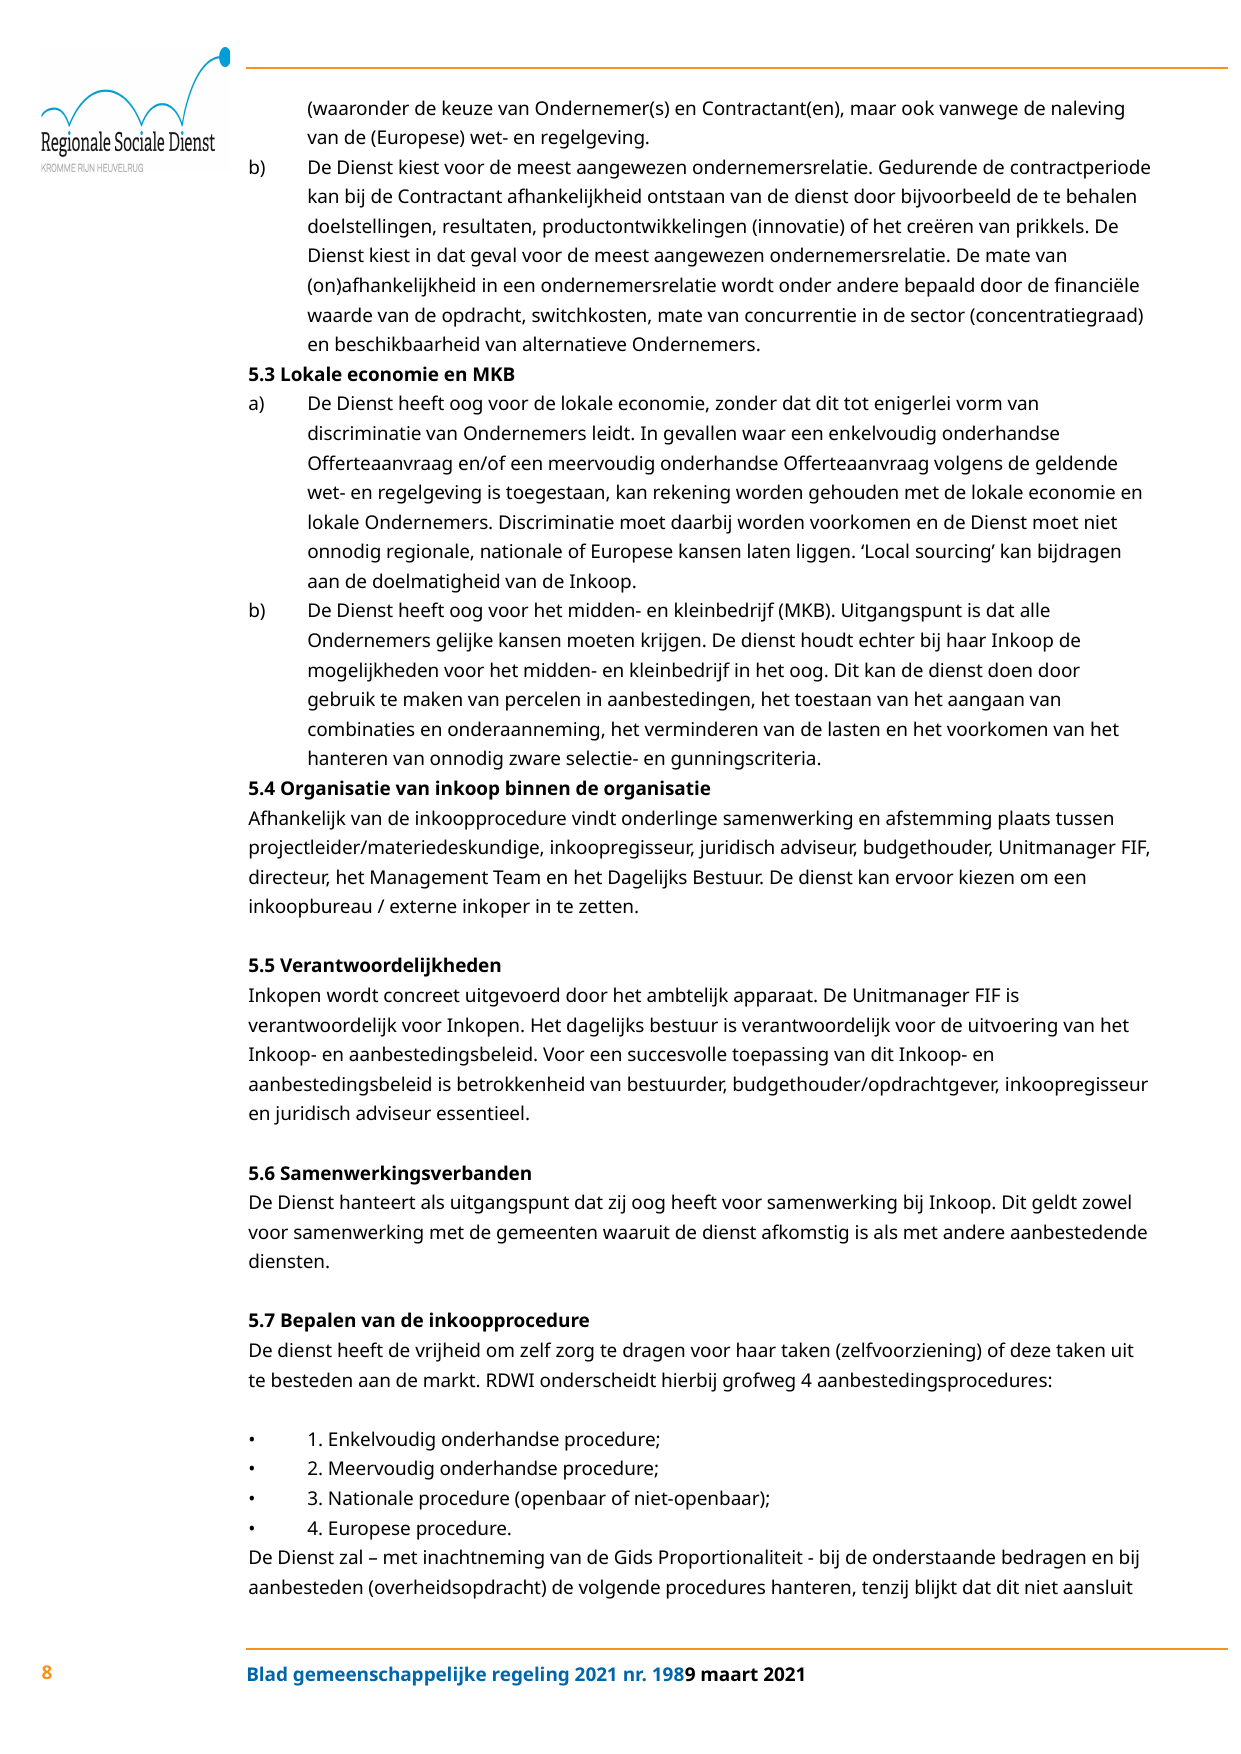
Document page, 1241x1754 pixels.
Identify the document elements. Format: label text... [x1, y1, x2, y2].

text Inkopen wordt concreet uitgevoerd door het ambtelijk apparaat. De Unitmanager FIF is verantwoordelijk voor Inkopen. Het dagelijks bestuur is verantwoordelijk voor de uitvoering van het Inkoop- en aanbestedingsbeleid. Voor een succesvolle toepassing van dit Inkoop- en aanbestedingsbeleid is betrokkenheid van bestuurder, budgethouder/opdrachtgever, inkoopregisseur en juridisch adviseur essentieel. [248, 982, 1152, 1126]
picture [41, 47, 231, 172]
text 5.4 Organisatie van inkoop binnen de organisatie [248, 775, 1152, 801]
list (waaronder de keuze van Ondernemer(s) en Contractant(en), maar ook vanwege de naleving van de (Europese) wet- en regelgeving. [248, 95, 1152, 150]
list De Dienst kiest voor de meest aangewezen ondernemersrelatie. Gedurende de contractperiode kan bij de Contractant afhankelijkheid ontstaan van de dienst door bijvoorbeeld de te behalen doelstellingen, resultaten, productontwikkelingen (innovatie) of het creëren van prikkels. De Dienst kiest in dat geval voor de meest aangewezen ondernemersrelatie. De mate van (on)afhankelijkheid in een ondernemersrelatie wordt onder andere bepaald door de financiële waarde van de opdracht, switchkosten, mate van concurrentie in de sector (concentratiegraad) en beschikbaarheid van alternatieve Ondernemers. [248, 154, 1152, 357]
list 3. Nationale procedure (openbaar of niet-openbaar); [248, 1485, 1152, 1511]
text De Dienst zal – met inachtneming van de Gids Proportionaliteit - bij de onderstaande bedragen en bij aanbesteden (overheidsopdracht) de volgende procedures hanteren, tenzij blijkt dat dit niet aansluit [248, 1544, 1152, 1600]
list De Dienst heeft oog voor de lokale economie, zonder dat dit tot enigerlei vorm van discriminatie van Ondernemers leidt. In gevallen waar een enkelvoudig onderhandse Offerteaanvraag en/of een meervoudig onderhandse Offerteaanvraag volgens de geldende wet- en regelgeving is toegestaan, kan rekening worden gehouden met de lokale economie en lokale Ondernemers. Discriminatie moet daarbij worden voorkomen en de Dienst moet niet onnodig regionale, nationale of Europese kansen laten liggen. ‘Local sourcing’ kan bijdragen aan de doelmatigheid van de Inkoop. [248, 391, 1152, 594]
text 5.6 Samenwerkingsverbanden [248, 1160, 1152, 1186]
list 1. Enkelvoudig onderhandse procedure; [248, 1426, 1152, 1452]
list De Dienst heeft oog voor het midden- en kleinbedrijf (MKB). Uitgangspunt is dat alle Ondernemers gelijke kansen moeten krijgen. De dienst houdt echter bij haar Inkoop de mogelijkheden voor het midden- en kleinbedrijf in het oog. Dit kan de dienst doen door gebruik te maken van percelen in aanbestedingen, het toestaan van het aangaan van combinaties en onderaanneming, het verminderen van de lasten en het voorkomen van het hanteren van onnodig zware selectie- en gunningscriteria. [248, 598, 1152, 771]
list 4. Europese procedure. [248, 1515, 1152, 1541]
text De dienst heeft de vrijheid om zelf zorg te dragen voor haar taken (zelfvoorziening) of deze taken uit te besteden aan de markt. RDWI onderscheidt hierbij grofweg 4 aanbestedingsprocedures: [248, 1337, 1152, 1393]
text 5.3 Lokale economie en MKB [248, 361, 1152, 387]
text 5.5 Verantwoordelijkheden [248, 953, 1152, 978]
text Afhankelijk van de inkoopprocedure vindt onderlinge samenwerking en afstemming plaats tussen projectleider/materiedeskundige, inkoopregisseur, juridisch adviseur, budgethouder, Unitmanager FIF, directeur, het Management Team en het Dagelijks Bestuur. De dienst kan ervoor kiezen om een inkoopbureau / externe inkoper in te zetten. [248, 805, 1152, 919]
list 2. Meervoudig onderhandse procedure; [248, 1456, 1152, 1481]
text De Dienst hanteert als uitgangspunt dat zij oog heeft voor samenwerking bij Inkoop. Dit geldt zowel voor samenwerking met de gemeenten waaruit de dienst afkomstig is als met andere aanbestedende diensten. [248, 1189, 1152, 1274]
text 5.7 Bepalen van de inkoopprocedure [248, 1308, 1152, 1333]
